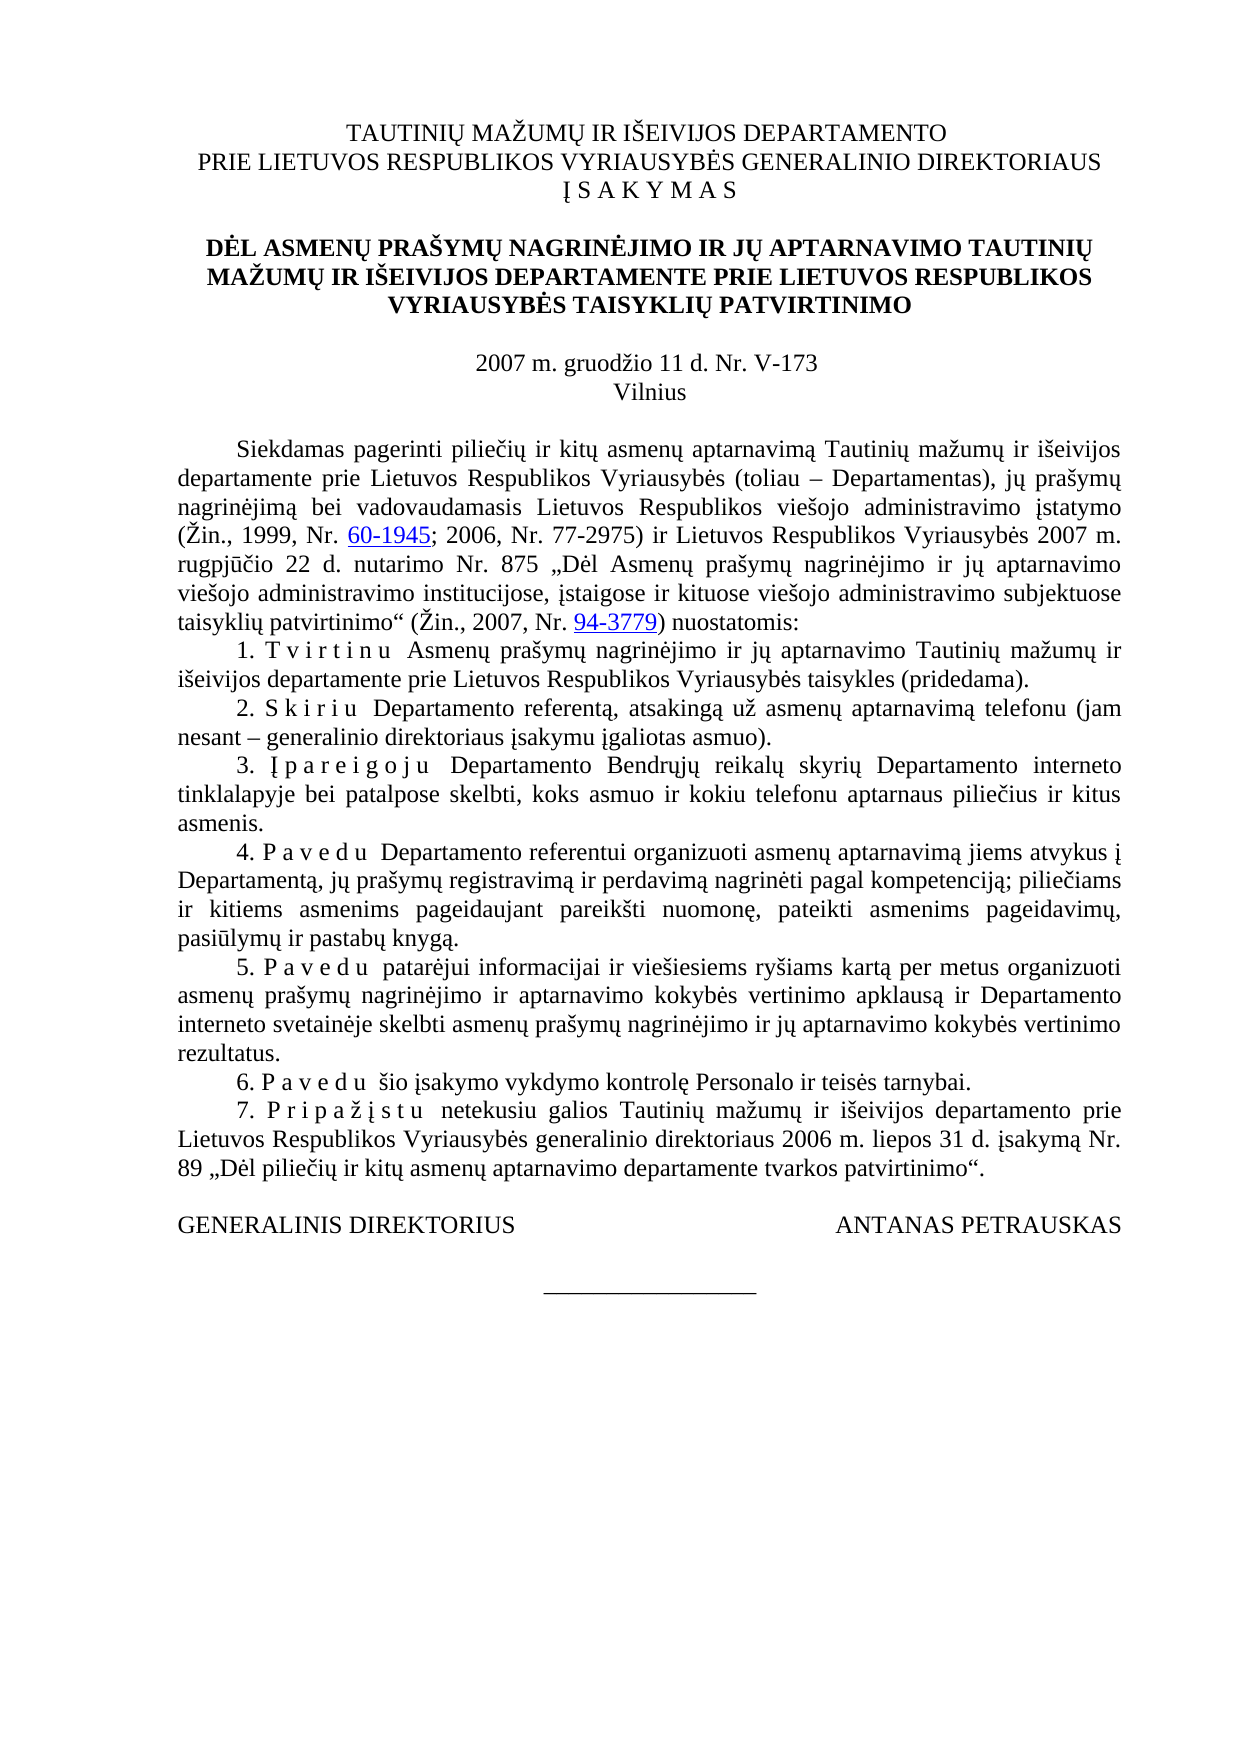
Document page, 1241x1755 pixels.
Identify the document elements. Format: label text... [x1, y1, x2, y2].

text 2007 m. gruodžio 11 d. Nr. V-173 [177, 348, 1122, 377]
text _________________ [177, 1268, 1122, 1297]
text 5. Pavedu patarėjui informacijai ir viešiesiems ryšiams kartą per metus organizuoti asmenų prašymų nagrinėjimo ir aptarnavimo kokybės vertinimo apklausą ir Departamento interneto svetainėje skelbti asmenų prašymų nagrinėjimo ir jų aptarnavimo kokybės vertinimo rezultatus. [177, 952, 1122, 1067]
text 3. Įpareigoju Departamento Bendrųjų reikalų skyrių Departamento interneto tinklalapyje bei patalpose skelbti, koks asmuo ir kokiu telefonu aptarnaus piliečius ir kitus asmenis. [177, 751, 1122, 837]
text 7. Pripažįstu netekusiu galios Tautinių mažumų ir išeivijos departamento prie Lietuvos Respublikos Vyriausybės generalinio direktoriaus 2006 m. liepos 31 d. įsakymą Nr. 89 „Dėl piliečių ir kitų asmenų aptarnavimo departamente tvarkos patvirtinimo“. [177, 1096, 1122, 1182]
text DĖL ASMENŲ PRAŠYMŲ NAGRINĖJIMO IR JŲ APTARNAVIMO TAUTINIŲ MAŽUMŲ IR IŠEIVIJOS DEPARTAMENTE PRIE LIETUVOS RESPUBLIKOS VYRIAUSYBĖS TAISYKLIŲ PATVIRTINIMO [177, 233, 1122, 319]
text 6. Pavedu šio įsakymo vykdymo kontrolę Personalo ir teisės tarnybai. [177, 1067, 1122, 1096]
text 2. Skiriu Departamento referentą, atsakingą už asmenų aptarnavimą telefonu (jam nesant – generalinio direktoriaus įsakymu įgaliotas asmuo). [177, 693, 1122, 751]
text Vilnius [177, 377, 1122, 406]
text ĮSAKYMAS [177, 176, 1122, 204]
text GENERALINIS DIREKTORIUS ANTANAS PETRAUSKAS [177, 1211, 1122, 1239]
text TAUTINIŲ MAŽUMŲ IR IŠEIVIJOS DEPARTAMENTO PRIE LIETUVOS RESPUBLIKOS VYRIAUSYBĖS GENERALINIO DIREKTORIAUS [177, 118, 1122, 176]
text 4. Pavedu Departamento referentui organizuoti asmenų aptarnavimą jiems atvykus į Departamentą, jų prašymų registravimą ir perdavimą nagrinėti pagal kompetenciją; piliečiams ir kitiems asmenims pageidaujant pareikšti nuomonę, pateikti asmenims pageidavimų, pasiūlymų ir pastabų knygą. [177, 837, 1122, 952]
text 1. Tvirtinu Asmenų prašymų nagrinėjimo ir jų aptarnavimo Tautinių mažumų ir išeivijos departamente prie Lietuvos Respublikos Vyriausybės taisykles (pridedama). [177, 636, 1122, 693]
text Siekdamas pagerinti piliečių ir kitų asmenų aptarnavimą Tautinių mažumų ir išeivijos departamente prie Lietuvos Respublikos Vyriausybės (toliau – Departamentas), jų prašymų nagrinėjimą bei vadovaudamasis Lietuvos Respublikos viešojo administravimo įstatymo (Žin., 1999, Nr. 60-1945; 2006, Nr. 77-2975) ir Lietuvos Respublikos Vyriausybės 2007 m. rugpjūčio 22 d. nutarimo Nr. 875 „Dėl Asmenų prašymų nagrinėjimo ir jų aptarnavimo viešojo administravimo institucijose, įstaigose ir kituose viešojo administravimo subjektuose taisyklių patvirtinimo“ (Žin., 2007, Nr. 94-3779) nuostatomis: [177, 434, 1122, 636]
